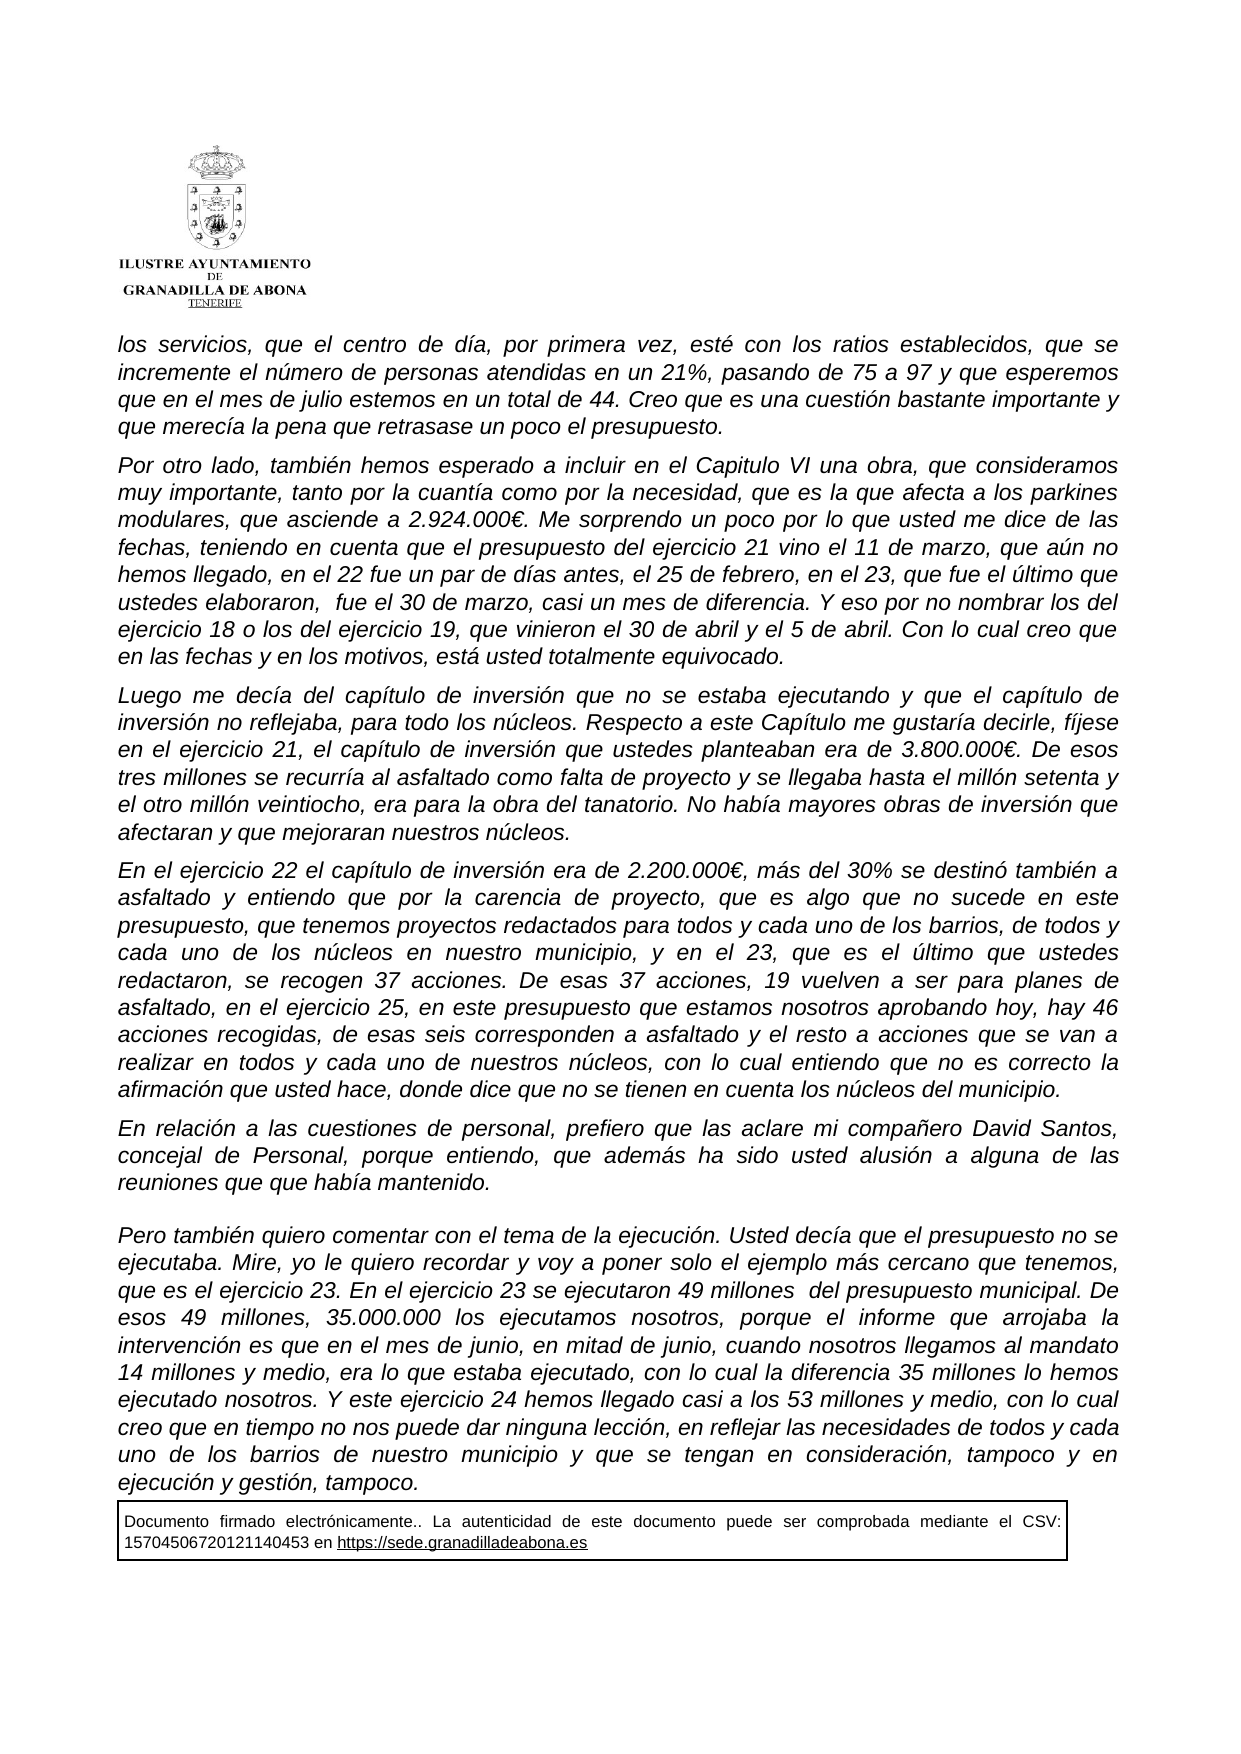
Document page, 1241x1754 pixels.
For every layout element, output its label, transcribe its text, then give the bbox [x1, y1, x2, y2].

text los servicios, que el centro de día, por primera vez, esté con los ratios establecidos, que se incremente el número de personas atendidas en un 21%, pasando de 75 a 97 y que esperemos que en el mes de julio estemos en un total de 44. Creo que es una cuestión bastante importante y que merecía la pena que retrasase un poco el presupuesto. [118, 331, 1122, 439]
text En relación a las cuestiones de personal, prefiero que las aclare mi compañero David Santos, concejal de Personal, porque entiendo, que además ha sido usted alusión a alguna de las reuniones que que había mantenido. [118, 1114, 1122, 1196]
text Luego me decía del capítulo de inversión que no se estaba ejecutando y que el capítulo de inversión no reflejaba, para todo los núcleos. Respecto a este Capítulo me gustaría decirle, fíjese en el ejercicio 21, el capítulo de inversión que ustedes planteaban era de 3.800.000€. De esos tres millones se recurría al asfaltado como falta de proyecto y se llegaba hasta el millón setenta y el otro millón veintiocho, era para la obra del tanatorio. No había mayores obras de inversión que afectaran y que mejoraran nuestros núcleos. [118, 682, 1122, 845]
text Por otro lado, también hemos esperado a incluir en el Capitulo VI una obra, que consideramos muy importante, tanto por la cuantía como por la necesidad, que es la que afecta a los parkines modulares, que asciende a 2.924.000€. Me sorprendo un poco por lo que usted me dice de las fechas, teniendo en cuenta que el presupuesto del ejercicio 21 vino el 11 de marzo, que aún no hemos llegado, en el 22 fue un par de días antes, el 25 de febrero, en el 23, que fue el último que ustedes elaboraron, fue el 30 de marzo, casi un mes de diferencia. Y eso por no nombrar los del ejercicio 18 o los del ejercicio 19, que vinieron el 30 de abril y el 5 de abril. Con lo cual creo que en las fechas y en los motivos, está usted totalmente equivocado. [118, 452, 1122, 670]
text Pero también quiero comentar con el tema de la ejecución. Usted decía que el presupuesto no se ejecutaba. Mire, yo le quiero recordar y voy a poner solo el ejemplo más cercano que tenemos, que es el ejercicio 23. En el ejercicio 23 se ejecutaron 49 millones del presupuesto municipal. De esos 49 millones, 35.000.000 los ejecutamos nosotros, porque el informe que arrojaba la intervención es que en el mes de junio, en mitad de junio, cuando nosotros llegamos al mandato 14 millones y medio, era lo que estaba ejecutado, con lo cual la diferencia 35 millones lo hemos ejecutado nosotros. Y este ejercicio 24 hemos llegado casi a los 53 millones y medio, con lo cual creo que en tiempo no nos puede dar ninguna lección, en reflejar las necesidades de todos y cada uno de los barrios de nuestro municipio y que se tengan en consideración, tampoco y en ejecución y gestión, tampoco. [118, 1222, 1122, 1495]
text En el ejercicio 22 el capítulo de inversión era de 2.200.000€, más del 30% se destinó también a asfaltado y entiendo que por la carencia de proyecto, que es algo que no sucede en este presupuesto, que tenemos proyectos redactados para todos y cada uno de los barrios, de todos y cada uno de los núcleos en nuestro municipio, y en el 23, que es el último que ustedes redactaron, se recogen 37 acciones. De esas 37 acciones, 19 vuelven a ser para planes de asfaltado, en el ejercicio 25, en este presupuesto que estamos nosotros aprobando hoy, hay 46 acciones recogidas, de esas seis corresponden a asfaltado y el resto a acciones que se van a realizar en todos y cada uno de nuestros núcleos, con lo cual entiendo que no es correcto la afirmación que usted hace, donde dice que no se tienen en cuenta los núcleos del municipio. [118, 857, 1122, 1102]
